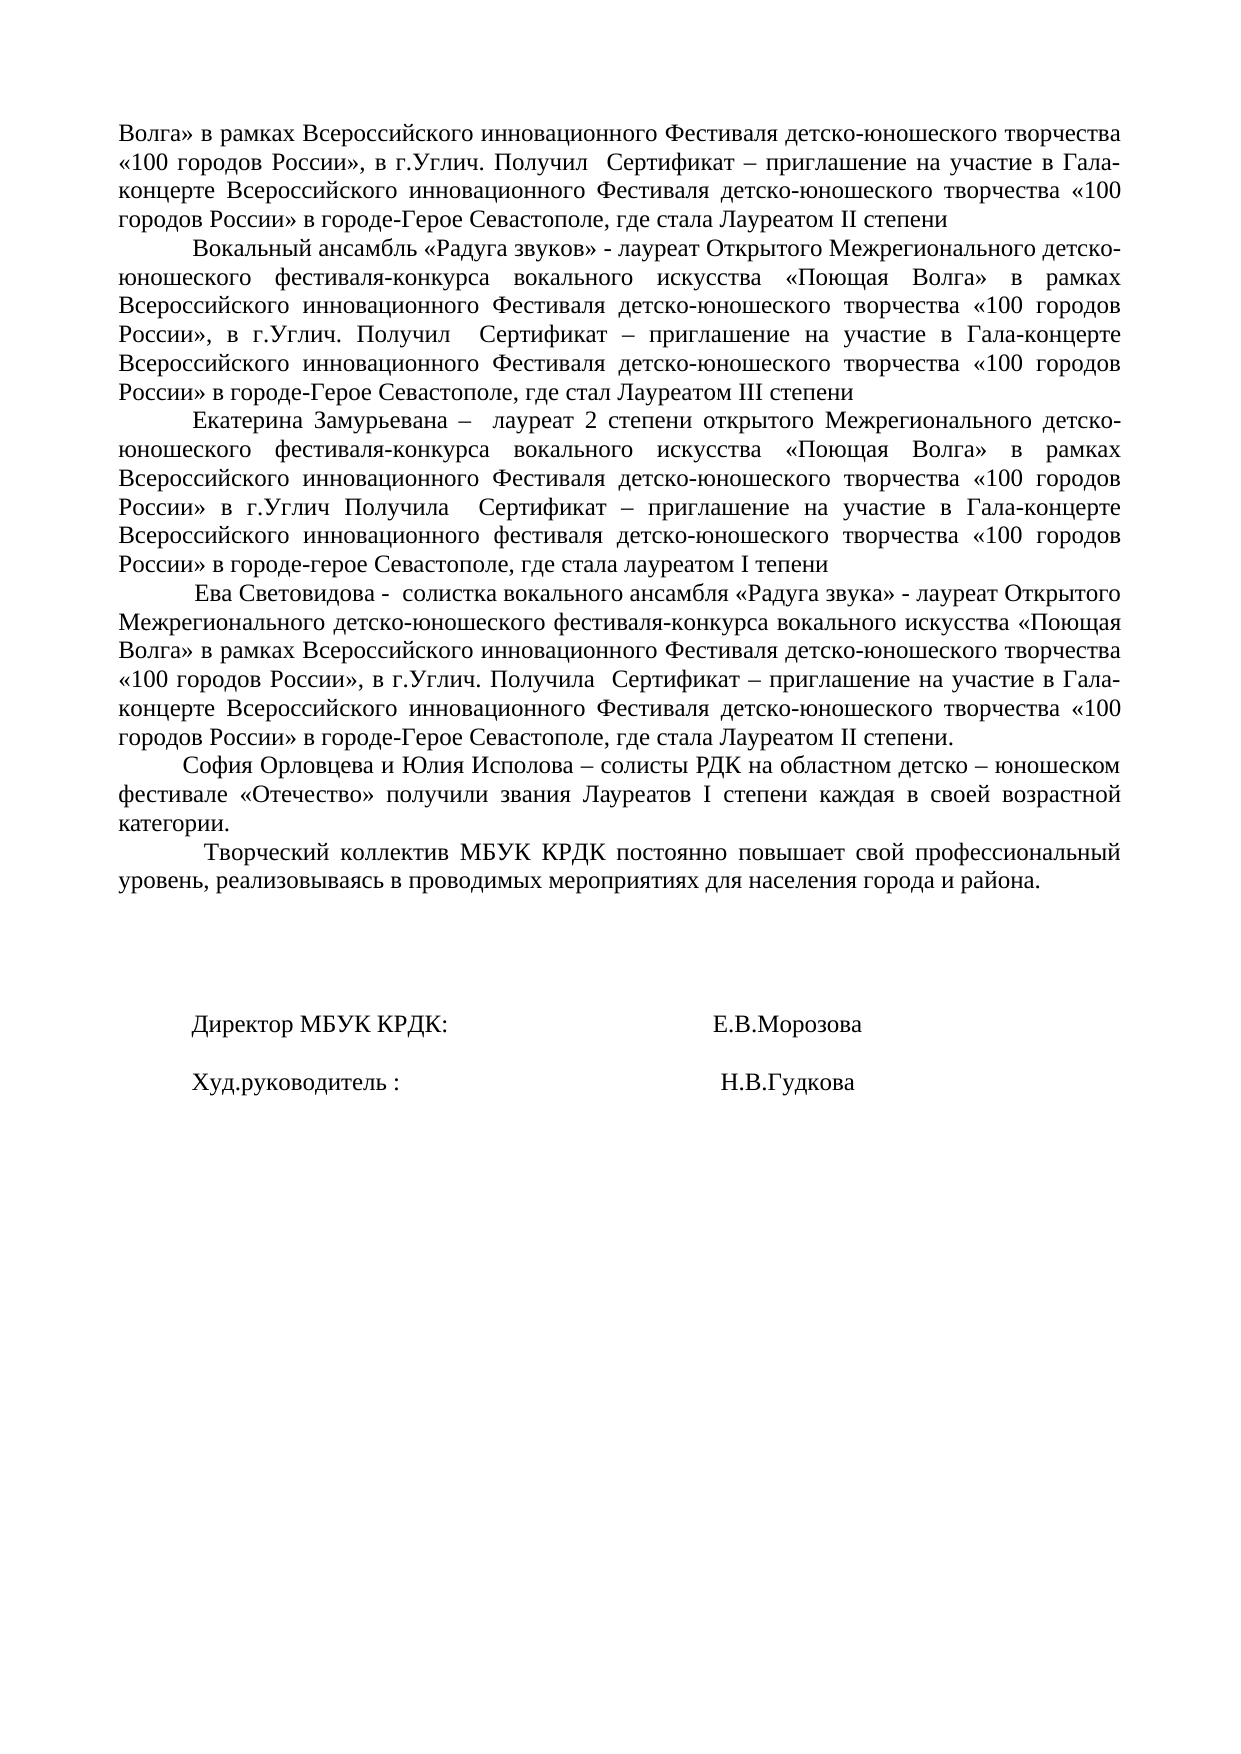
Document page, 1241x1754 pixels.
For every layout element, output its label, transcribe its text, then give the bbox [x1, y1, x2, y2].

text Творческий коллектив МБУК КРДК постоянно повышает свой профессиональный уровень, реализовываясь в проводимых мероприятиях для населения города и района. [118, 837, 1122, 894]
text Вокальный ансамбль «Радуга звуков» - лауреат Открытого Межрегионального детско-юношеского фестиваля-конкурса вокального искусства «Поющая Волга» в рамках Всероссийского инновационного Фестиваля детско-юношеского творчества «100 городов России», в г.Углич. Получил Сертификат – приглашение на участие в Гала-концерте Всероссийского инновационного Фестиваля детско-юношеского творчества «100 городов России» в городе-Герое Севастополе, где стал Лауреатом III степени [118, 233, 1122, 406]
text Волга» в рамках Всероссийского инновационного Фестиваля детско-юношеского творчества «100 городов России», в г.Углич. Получил Сертификат – приглашение на участие в Гала-концерте Всероссийского инновационного Фестиваля детско-юношеского творчества «100 городов России» в городе-Герое Севастополе, где стала Лауреатом II степени [118, 118, 1122, 233]
text София Орловцева и Юлия Исполова – солисты РДК на областном детско – юношеском фестивале «Отечество» получили звания Лауреатов I степени каждая в своей возрастной категории. [118, 751, 1122, 837]
text Ева Световидова - солистка вокального ансамбля «Радуга звука» - лауреат Открытого Межрегионального детско-юношеского фестиваля-конкурса вокального искусства «Поющая Волга» в рамках Всероссийского инновационного Фестиваля детско-юношеского творчества «100 городов России», в г.Углич. Получила Сертификат – приглашение на участие в Гала-концерте Всероссийского инновационного Фестиваля детско-юношеского творчества «100 городов России» в городе-Герое Севастополе, где стала Лауреатом II степени. [118, 578, 1122, 751]
text Екатерина Замурьевана – лауреат 2 степени открытого Межрегионального детско-юношеского фестиваля-конкурса вокального искусства «Поющая Волга» в рамках Всероссийского инновационного Фестиваля детско-юношеского творчества «100 городов России» в г.Углич Получила Сертификат – приглашение на участие в Гала-концерте Всероссийского инновационного фестиваля детско-юношеского творчества «100 городов России» в городе-герое Севастополе, где стала лауреатом I тепени [118, 406, 1122, 578]
text Директор МБУК КРДК: Е.В.Морозова [118, 1009, 1122, 1038]
text Худ.руководитель : Н.В.Гудкова [118, 1067, 1122, 1096]
